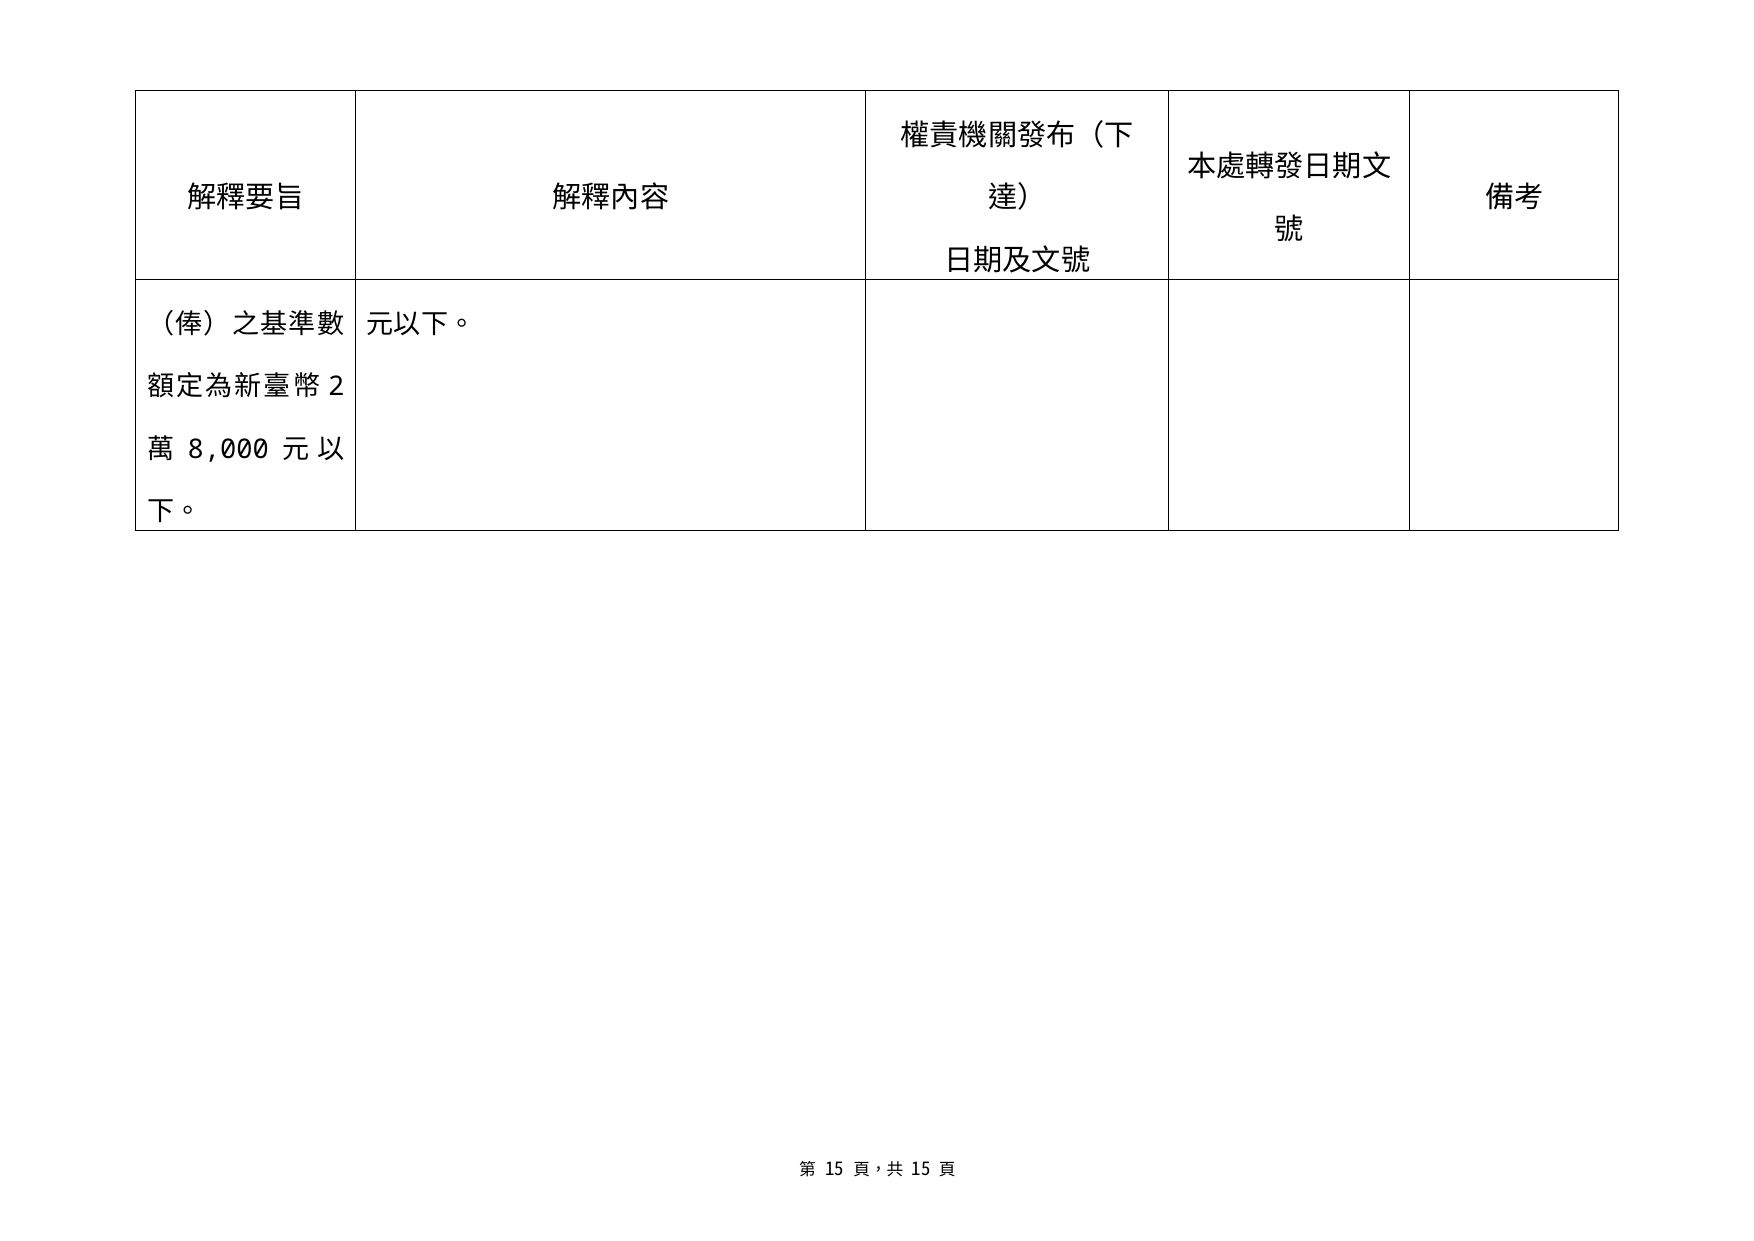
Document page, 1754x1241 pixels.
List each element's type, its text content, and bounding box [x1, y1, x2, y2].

table_header 解釋要旨 [136, 91, 355, 278]
table_cell [866, 280, 1168, 529]
table_cell 元以下。 [356, 280, 865, 529]
table_header 權責機關發布（下達） 日期及文號 [866, 91, 1168, 278]
table_cell （俸）之基準數額定為新臺幣2萬8,000元以下。 [136, 280, 355, 529]
table_cell [1169, 280, 1409, 529]
table_header 備考 [1410, 91, 1618, 278]
table_header 本處轉發日期文號 [1169, 91, 1409, 278]
table_header 解釋內容 [356, 91, 865, 278]
table_cell [1410, 280, 1618, 529]
